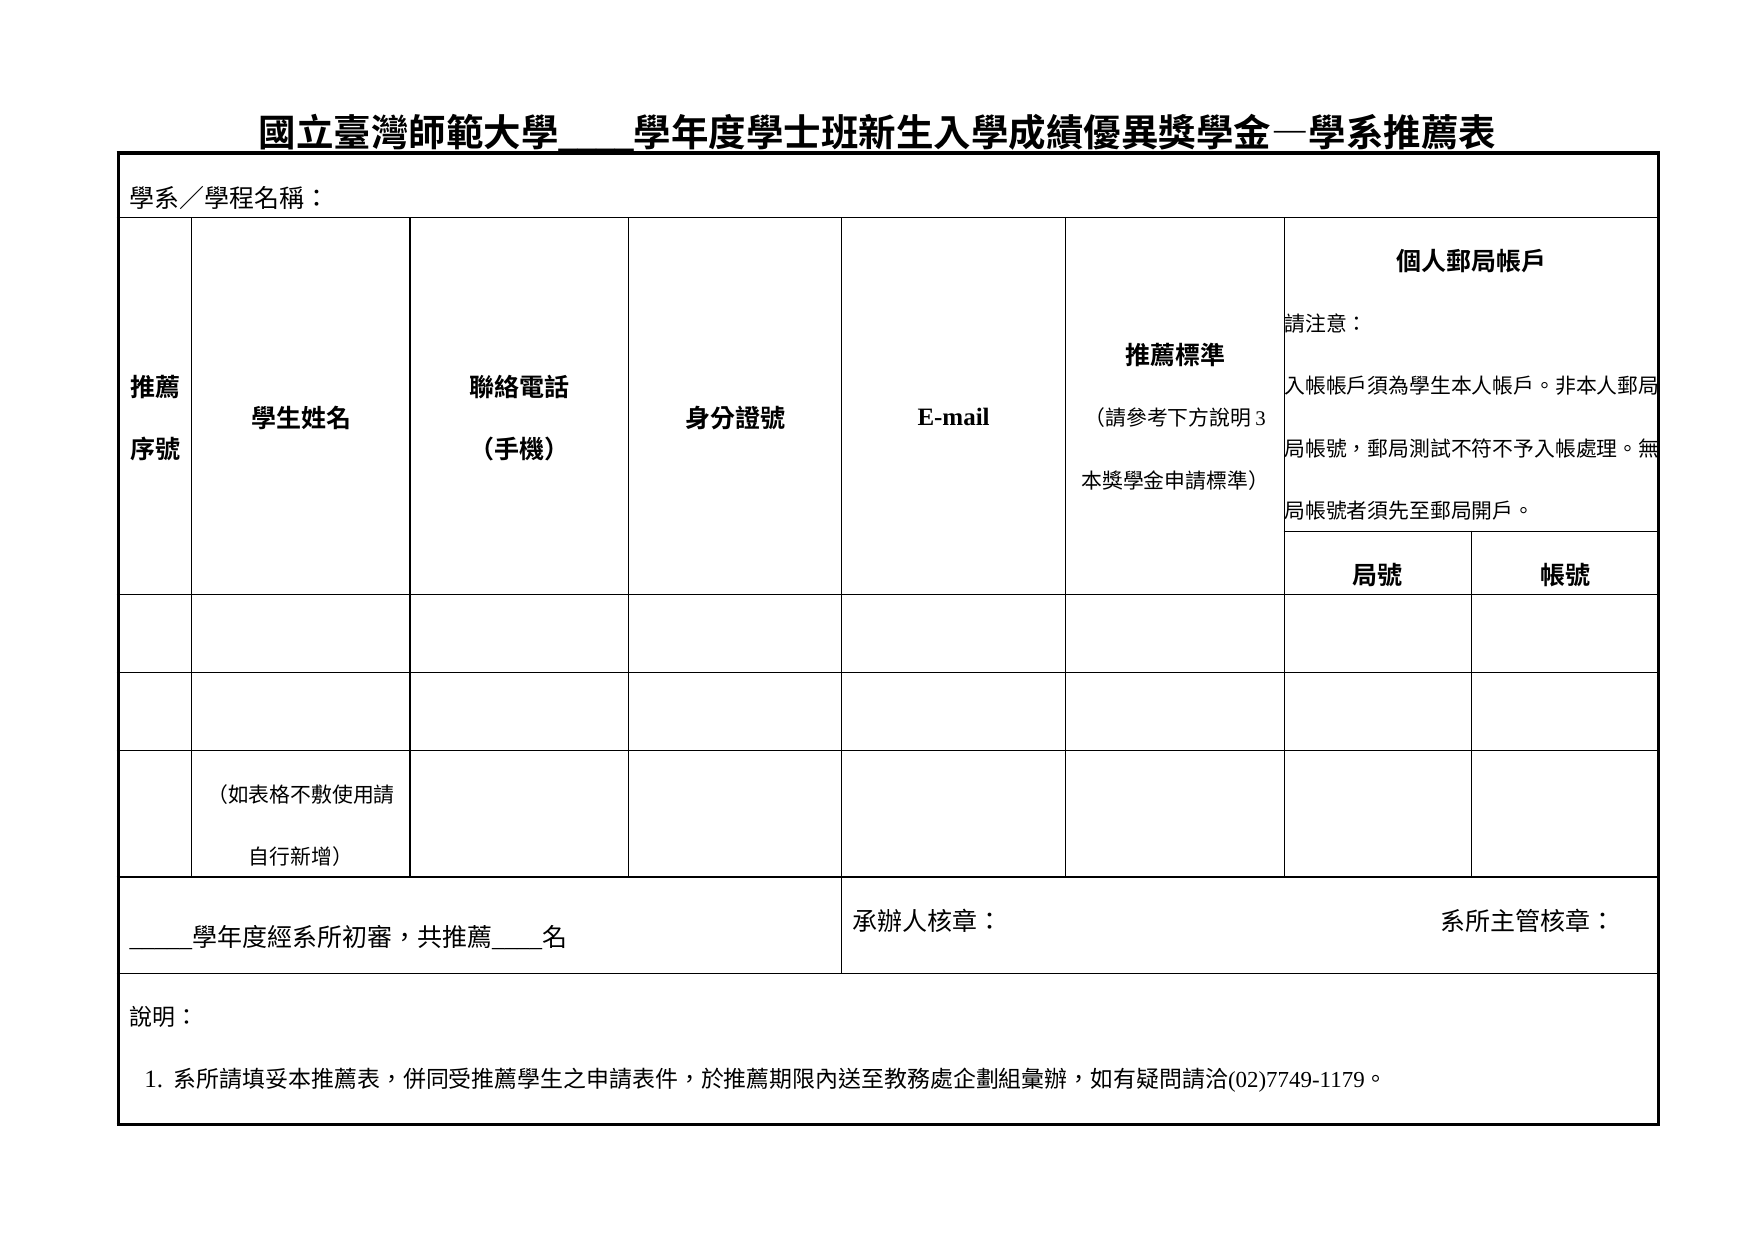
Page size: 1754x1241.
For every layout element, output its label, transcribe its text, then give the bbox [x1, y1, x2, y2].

table_cell [842, 673, 1065, 750]
table_cell [842, 595, 1065, 672]
table_cell [120, 751, 191, 876]
table_cell 推薦 序號 [120, 218, 191, 594]
table_cell [1472, 751, 1657, 876]
table_cell [1285, 595, 1471, 672]
table_cell （如表格不敷使用請自行新增） [192, 751, 409, 876]
table_cell [629, 751, 841, 876]
table_cell 說明： 系所請填妥本推薦表，併同受推薦學生之申請表件，於推薦期限內送至教務處企劃組彙辦，如有疑問請洽(02)7749-1179。 推薦期限至學生入學當年度8月31日止（遇假日順延一日）。 獎學金申請標準： 大學學科能力測驗任四科組合成績總和達60級分，且以第一志願錄取進入本校就讀者。 獲得國際奧林匹亞競賽或其他相當國際科學競賽銅牌獎以上者。 獲得美國國際科技展覽四等獎以上者。 獲獎學生不得再請領校內其他獎學金或具公費生身份。該學年（期）保留入學資格或休學者，終止獎勵資格且名額不得遞補。 [120, 974, 1657, 1123]
table_header 學系／學程名稱： [120, 155, 1657, 217]
table_cell [842, 751, 1065, 876]
table_cell [1066, 751, 1284, 876]
table_cell [411, 751, 628, 876]
table_cell [1472, 595, 1657, 672]
table_cell 承辦人核章： 系所主管核章： [842, 878, 1657, 973]
table_cell E-mail [842, 218, 1065, 594]
table_cell [1066, 673, 1284, 750]
table_cell [1285, 751, 1471, 876]
table_cell [411, 595, 628, 672]
table_cell 局號 [1285, 532, 1471, 594]
table_cell [629, 673, 841, 750]
table_cell [120, 673, 191, 750]
table_cell 學生姓名 [192, 218, 409, 594]
table_cell [411, 673, 628, 750]
table_cell 推薦標準 （請參考下方說明3本獎學金申請標準） [1066, 218, 1284, 594]
table_cell 帳號 [1472, 532, 1657, 594]
table_cell [1066, 595, 1284, 672]
table_cell [1472, 673, 1657, 750]
table_cell [629, 595, 841, 672]
table_cell [120, 595, 191, 672]
table_cell 聯絡電話 （手機） [411, 218, 628, 594]
table_cell [192, 673, 409, 750]
text 國立臺灣師範大學____學年度學士班新生入學成績優異獎學金—學系推薦表 [118, 89, 1636, 151]
table_cell 身分證號 [629, 218, 841, 594]
table_cell [192, 595, 409, 672]
table_cell _____學年度經系所初審，共推薦____名 [120, 878, 841, 973]
table_cell 個人郵局帳戶 請注意： 入帳帳戶須為學生本人帳戶。非本人郵局局帳號，郵局測試不符不予入帳處理。無局帳號者須先至郵局開戶。 [1285, 218, 1657, 531]
table_cell [1285, 673, 1471, 750]
